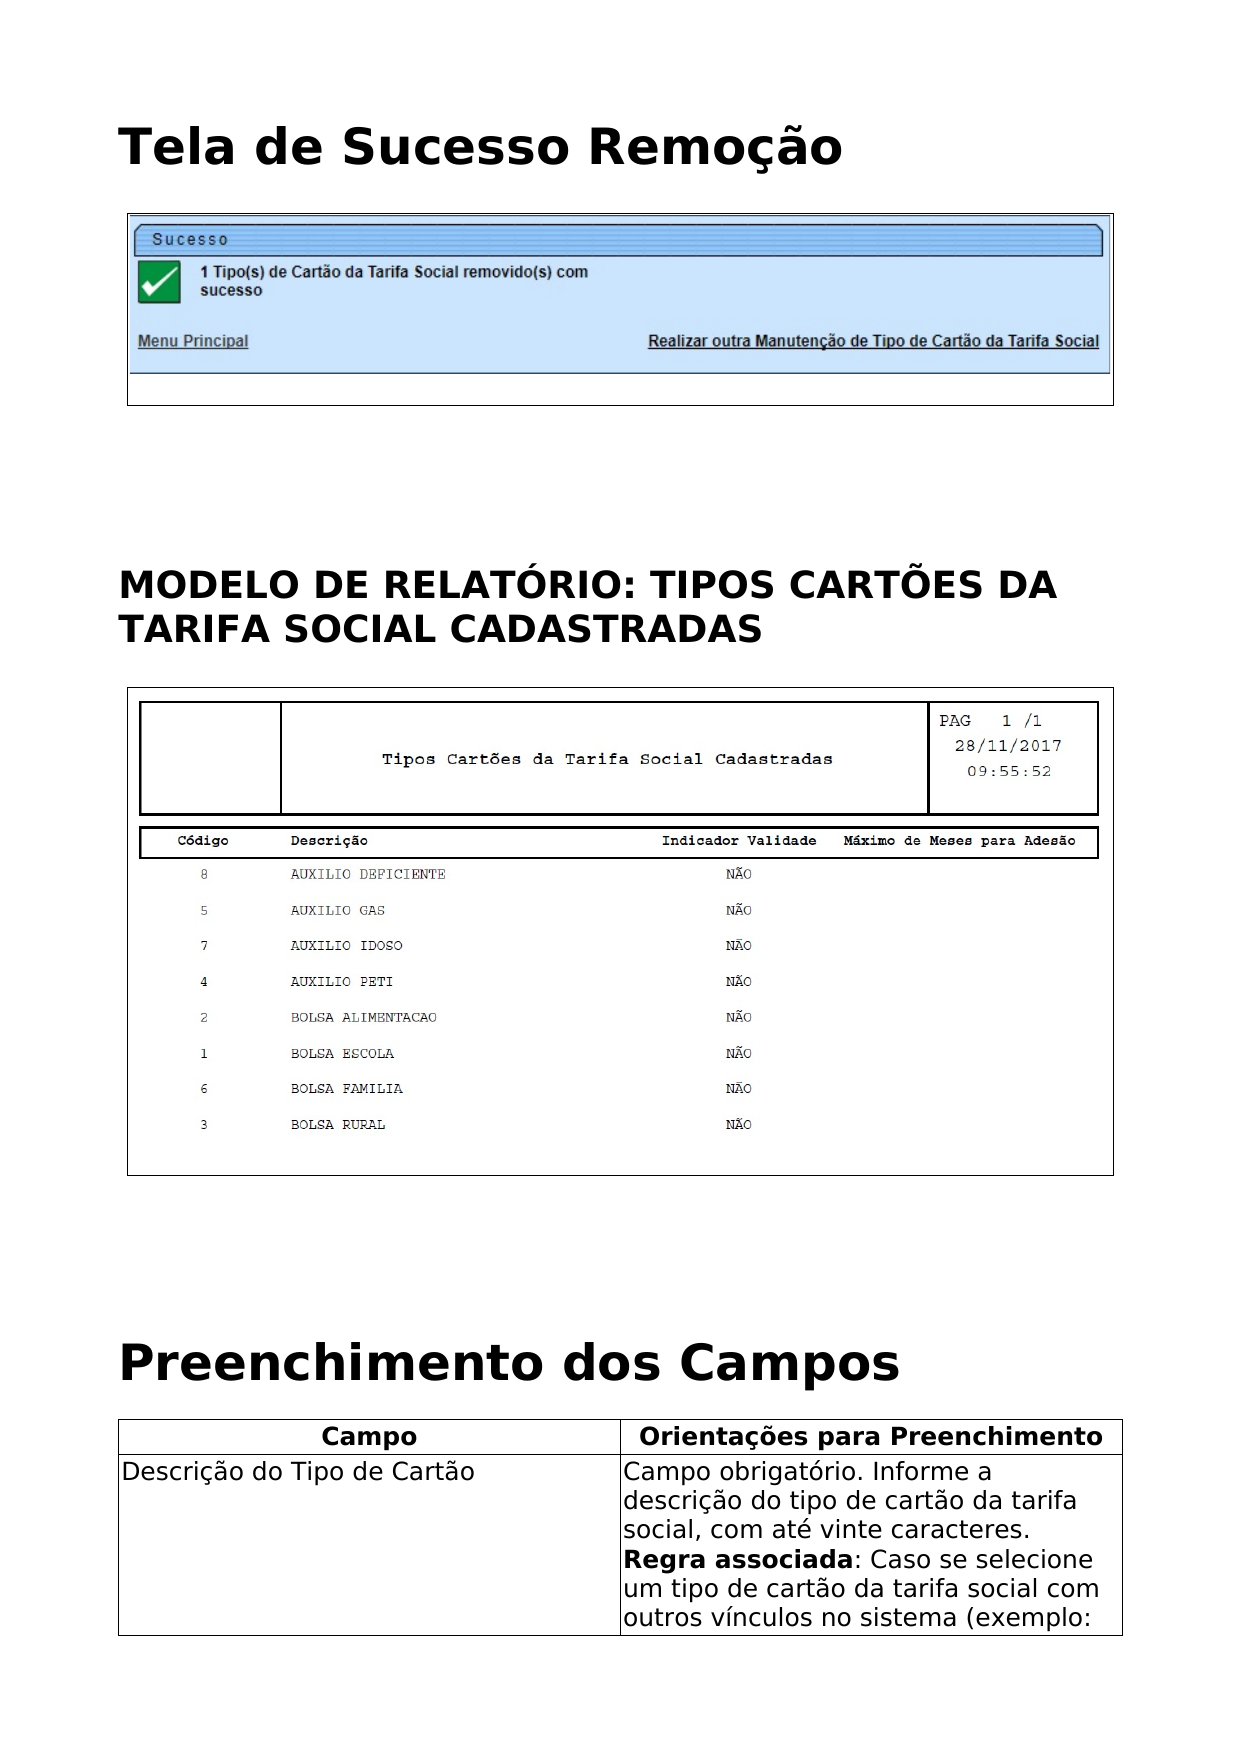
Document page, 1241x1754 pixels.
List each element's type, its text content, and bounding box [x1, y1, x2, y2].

table_header Campo [119, 1420, 620, 1454]
picture [129, 215, 1111, 374]
table_header [128, 688, 1113, 1175]
subtitle Preenchimento dos Campos [118, 1334, 1122, 1392]
table_header [128, 214, 1113, 405]
picture [129, 690, 1111, 1144]
table_cell Descrição do Tipo de Cartão [119, 1455, 620, 1635]
subtitle MODELO DE RELATÓRIO: TIPOS CARTÕES DA TARIFA SOCIAL CADASTRADAS [118, 564, 1122, 651]
table_header Orientações para Preenchimento [621, 1420, 1122, 1454]
subtitle Tela de Sucesso Remoção [118, 118, 1122, 176]
table_cell Campo obrigatório. Informe a descrição do tipo de cartão da tarifa social, com até vinte caracteres. Regra associada: Caso se selecione um tipo de cartão da tarifa social com outros vínculos no sistema (exemplo: [621, 1455, 1122, 1635]
